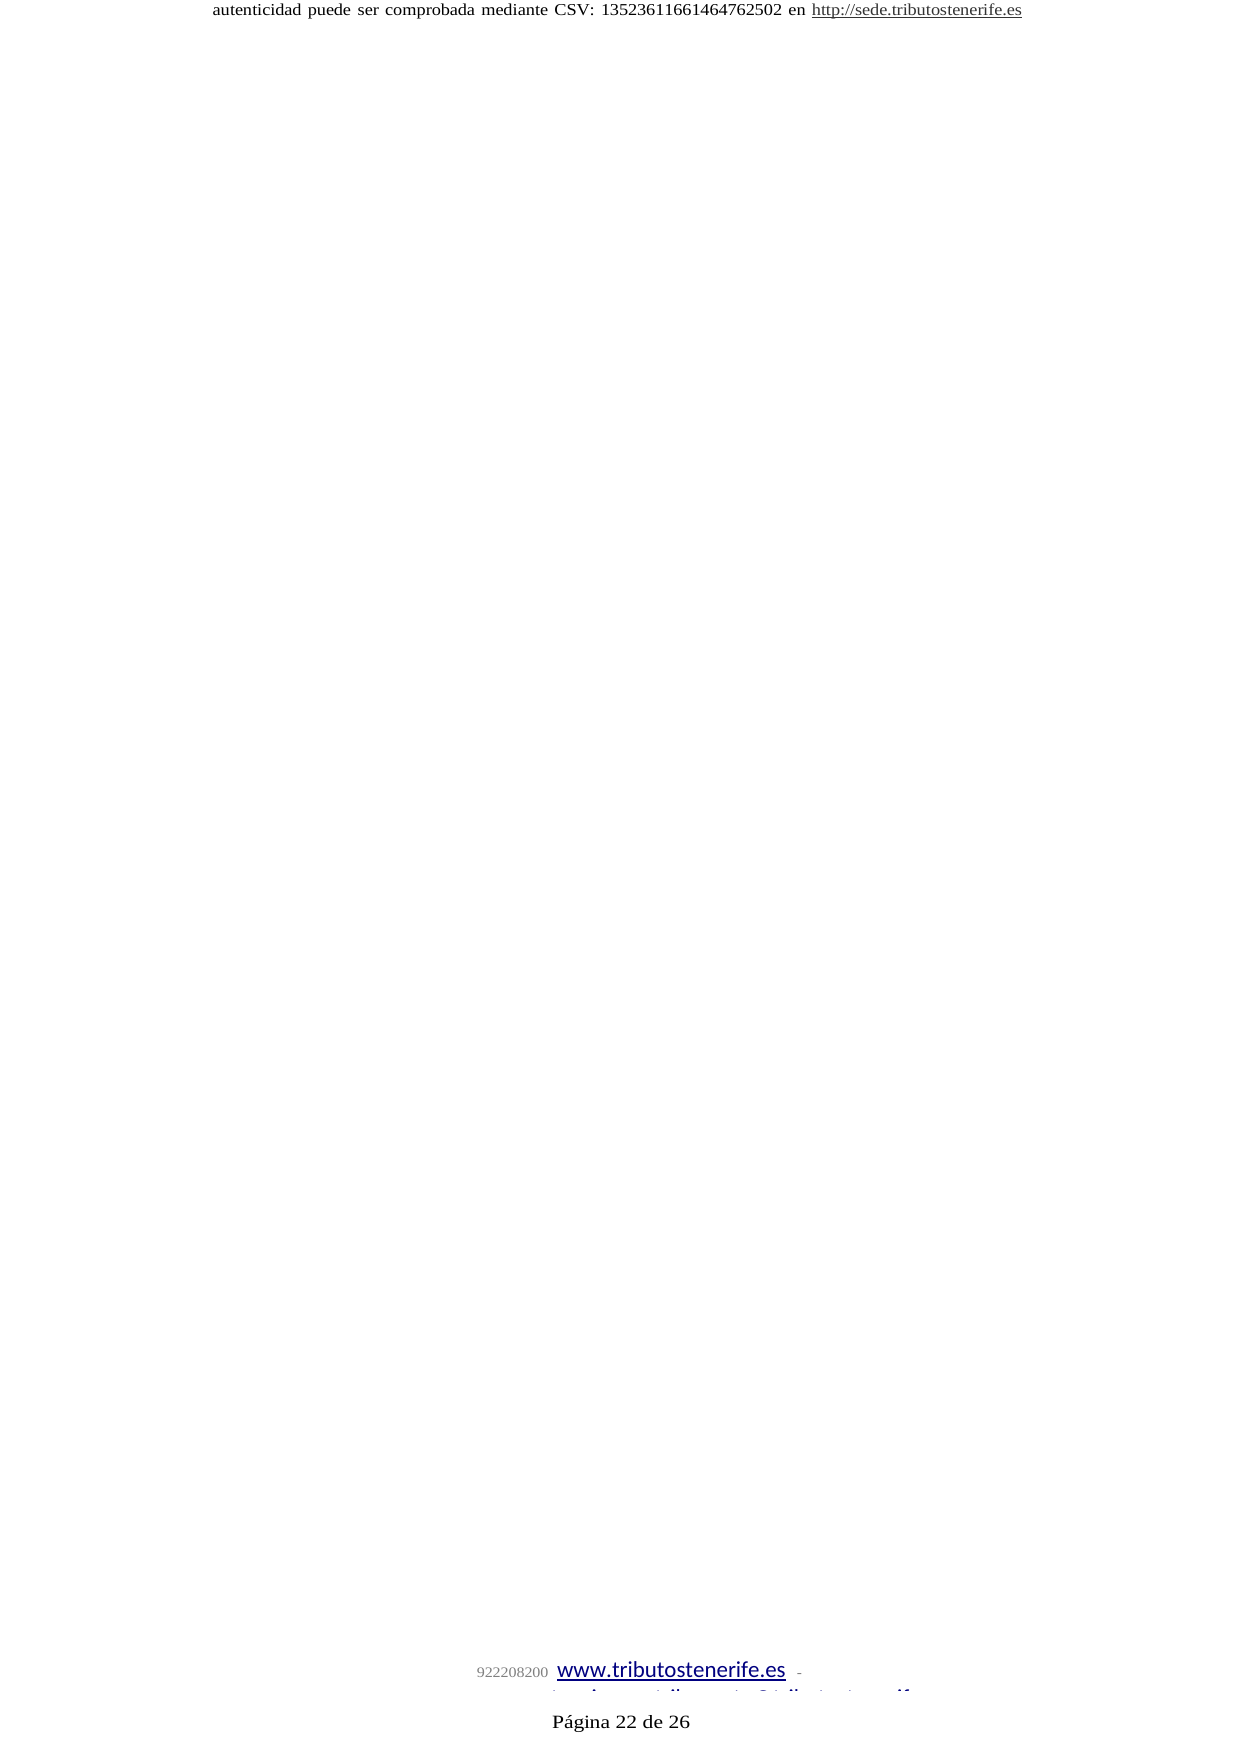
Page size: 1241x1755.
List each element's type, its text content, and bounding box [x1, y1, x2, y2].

text autenticidad puede ser comprobada mediante CSV: 13523611661464762502 en http://sede.tributostenerife.es [177, 0, 1105, 19]
